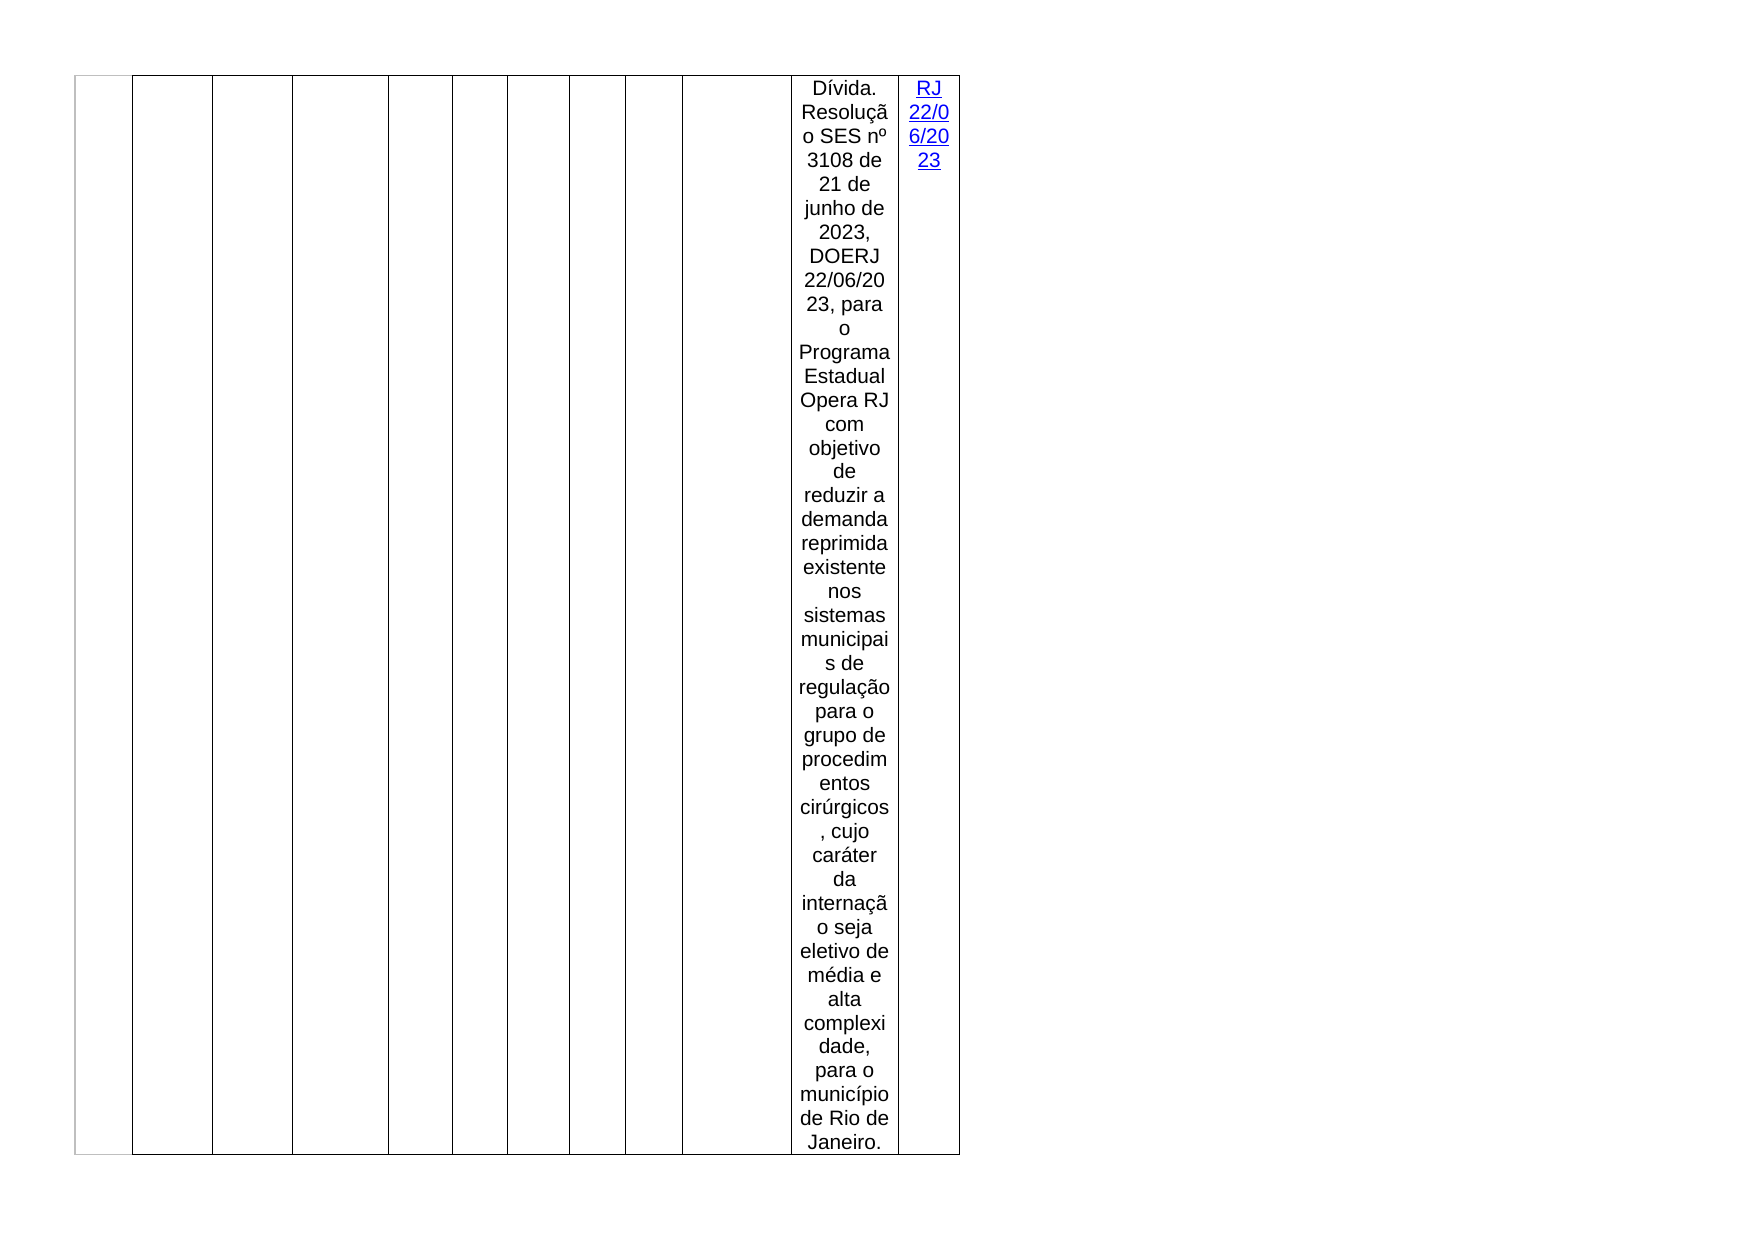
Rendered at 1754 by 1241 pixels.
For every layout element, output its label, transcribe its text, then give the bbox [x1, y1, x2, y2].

table_cell [683, 76, 791, 1154]
table_cell [213, 76, 292, 1154]
table_cell [76, 76, 132, 1154]
table_cell [293, 76, 388, 1154]
table_cell [389, 76, 452, 1154]
table_cell [133, 76, 212, 1154]
table_cell RJ 22/06/2023 [899, 76, 959, 1154]
table_cell [508, 76, 569, 1154]
table_cell Dívida. Resolução SES nº 3108 de 21 de junho de 2023, DOERJ 22/06/2023, para o Programa Estadual Opera RJ com objetivo de reduzir a demanda reprimida existente nos sistemas municipais de regulação para o grupo de procedimentos cirúrgicos, cujo caráter da internação seja eletivo de média e alta complexidade, para o município de Rio de Janeiro. [792, 76, 898, 1154]
table_cell [626, 76, 682, 1154]
table_cell [570, 76, 625, 1154]
table_cell [453, 76, 507, 1154]
